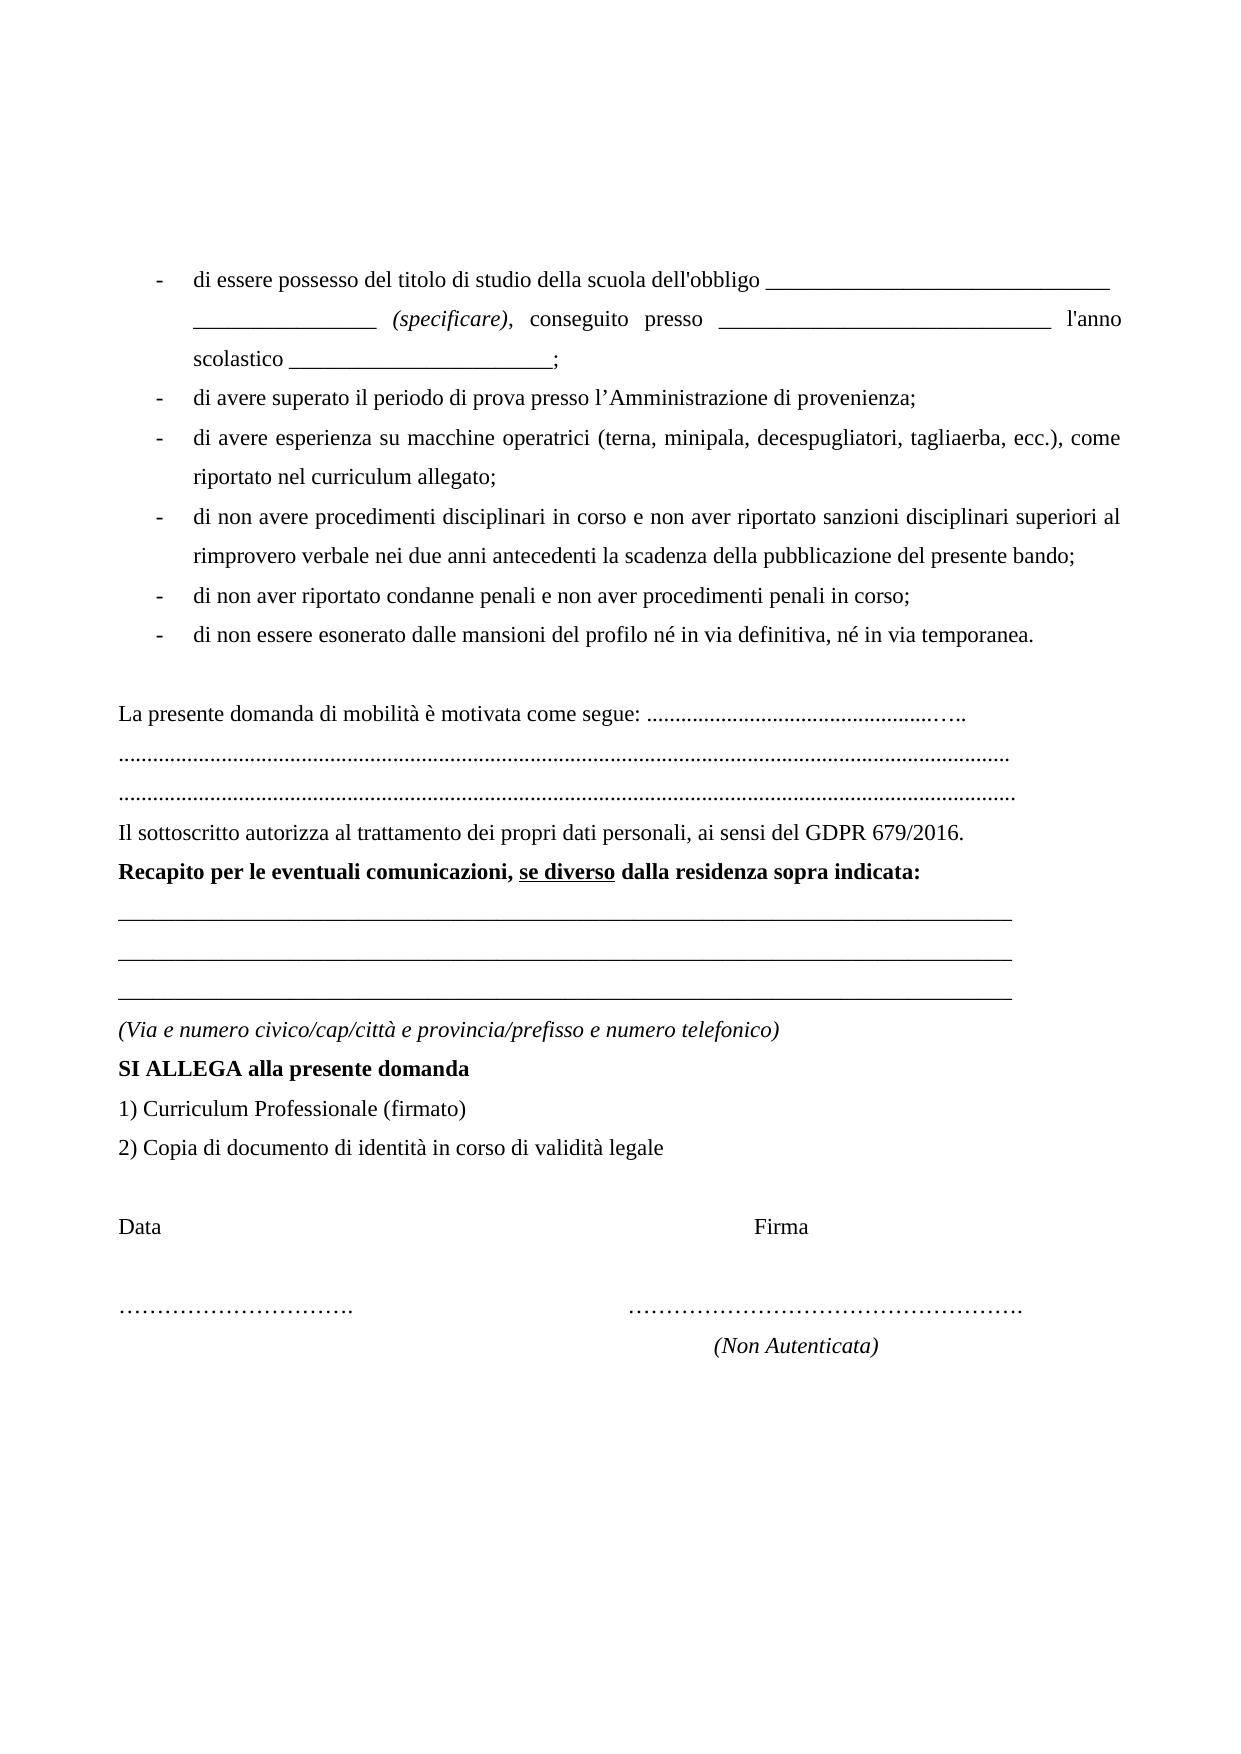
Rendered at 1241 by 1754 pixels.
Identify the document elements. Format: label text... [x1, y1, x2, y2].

list di non avere procedimenti disciplinari in corso e non aver riportato sanzioni disciplinari superiori al rimprovero verbale nei due anni antecedenti la scadenza della pubblicazione del presente bando; [156, 503, 1122, 568]
text Recapito per le eventuali comunicazioni, se diverso dalla residenza sopra indicata: [118, 858, 1122, 884]
list di non aver riportato condanne penali e non aver procedimenti penali in corso; [156, 582, 1122, 608]
text Il sottoscritto autorizza al trattamento dei propri dati personali, ai sensi del GDPR 679/2016. [118, 818, 1122, 845]
text ............................................................................................................................................................. [118, 779, 1122, 805]
list di avere esperienza su macchine operatrici (terna, minipala, decespugliatori, tagliaerba, ecc.), come riportato nel curriculum allegato; [156, 424, 1122, 489]
text (Non Autenticata) [118, 1332, 1122, 1358]
text ............................................................................................................................................................ [118, 739, 1122, 766]
list di avere superato il periodo di prova presso l’Amministrazione di provenienza; [156, 384, 1122, 411]
text ______________________________________________________________________________ [118, 937, 1122, 963]
text ______________________________________________________________________________ [118, 897, 1122, 924]
text …………………………. ……………………………………………. [118, 1292, 1122, 1319]
subtitle SI ALLEGA alla presente domanda [118, 1055, 1122, 1082]
text 1) Curriculum Professionale (firmato) [118, 1095, 1122, 1121]
list ________________ (specificare), conseguito presso _____________________________ l'anno scolastico _______________________; [156, 305, 1122, 371]
list di non essere esonerato dalle mansioni del profilo né in via definitiva, né in via temporanea. [156, 621, 1122, 647]
text ______________________________________________________________________________ [118, 976, 1122, 1003]
text La presente domanda di mobilità è motivata come segue: ..................................................….. [118, 700, 1122, 726]
text 2) Copia di documento di identità in corso di validità legale [118, 1134, 1122, 1161]
list di essere possesso del titolo di studio della scuola dell'obbligo ______________________________ [156, 266, 1122, 292]
text Data Firma [118, 1213, 1122, 1240]
text (Via e numero civico/cap/città e provincia/prefisso e numero telefonico) [118, 1016, 1122, 1042]
